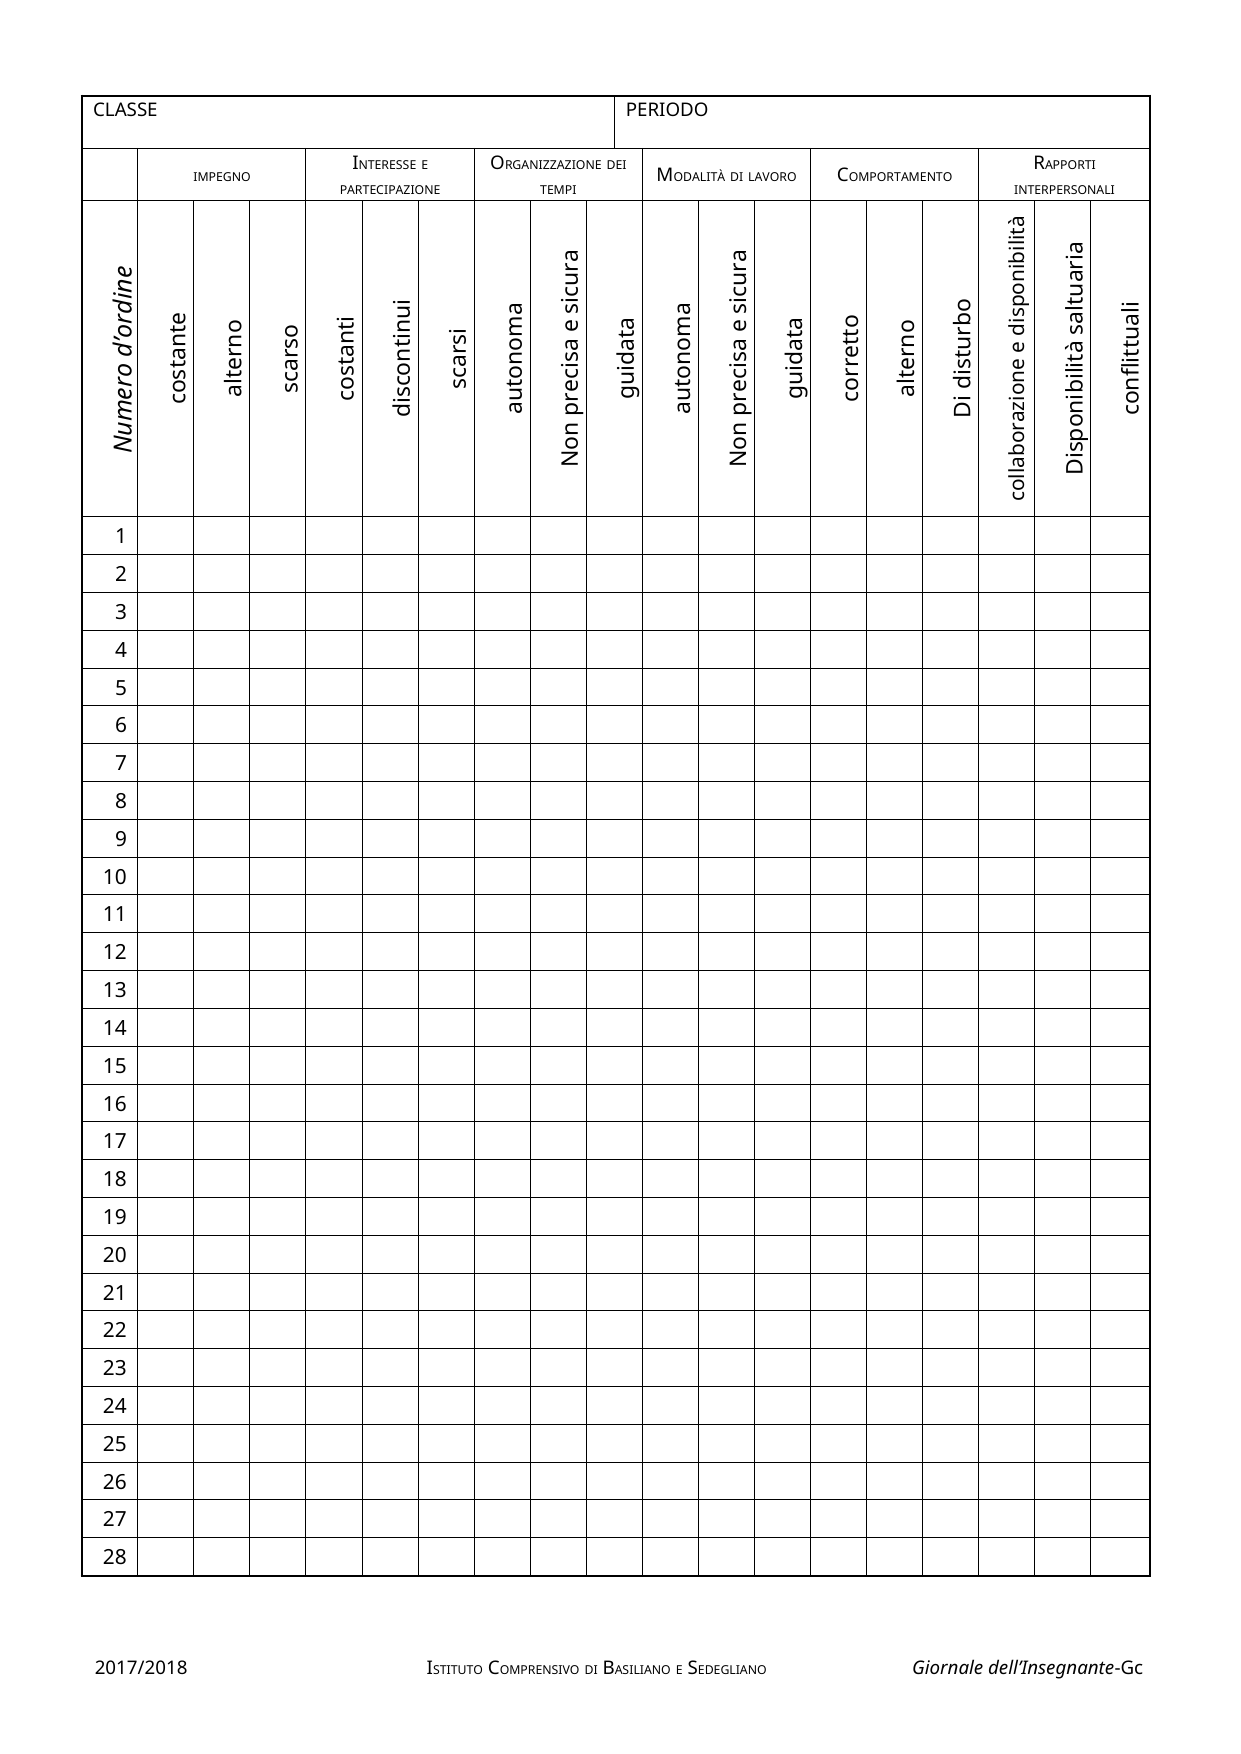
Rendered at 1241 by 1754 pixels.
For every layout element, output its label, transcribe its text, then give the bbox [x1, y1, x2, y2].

table_cell [587, 820, 642, 857]
table_cell [475, 669, 530, 705]
table_cell [475, 1349, 530, 1386]
table_cell [194, 1425, 249, 1462]
table_cell [475, 517, 530, 554]
table_cell [363, 1538, 418, 1575]
table_cell [306, 1236, 362, 1272]
table_cell [475, 1047, 530, 1083]
table_cell [194, 1274, 249, 1310]
table_cell [867, 1387, 922, 1424]
table_cell [923, 631, 978, 667]
table_cell 6 [83, 706, 137, 743]
table_cell [699, 820, 754, 857]
table_cell [755, 1538, 810, 1575]
table_cell [867, 744, 922, 781]
table_cell [867, 706, 922, 743]
table_cell [306, 1160, 362, 1197]
table_cell [867, 971, 922, 1008]
table_cell [867, 820, 922, 857]
table_cell [643, 1009, 698, 1046]
table_cell [979, 1047, 1034, 1083]
table_cell [867, 1425, 922, 1462]
table_cell [587, 1387, 642, 1424]
table_cell [923, 933, 978, 970]
table_cell [811, 706, 866, 743]
table_cell [1035, 593, 1090, 630]
table_cell [755, 555, 810, 592]
table_cell [138, 1538, 193, 1575]
table_cell [306, 782, 362, 819]
table_cell [138, 1387, 193, 1424]
table_cell [1091, 1009, 1149, 1046]
table_cell [1035, 1236, 1090, 1272]
table_cell [923, 895, 978, 932]
table_cell [419, 1085, 474, 1121]
table_cell [755, 1387, 810, 1424]
table_cell [811, 782, 866, 819]
table_cell [979, 669, 1034, 705]
table_cell [419, 1047, 474, 1083]
table_cell [531, 1425, 586, 1462]
table_cell 21 [83, 1274, 137, 1310]
table_cell [1091, 1047, 1149, 1083]
table_cell [419, 971, 474, 1008]
table_cell [1035, 1274, 1090, 1310]
table_cell [306, 631, 362, 667]
table_cell [979, 895, 1034, 932]
table_cell [867, 1198, 922, 1235]
table_cell [419, 631, 474, 667]
table_cell [923, 1009, 978, 1046]
table_cell [587, 1500, 642, 1537]
table_cell [1035, 517, 1090, 554]
table_cell [699, 1122, 754, 1159]
table_cell [138, 1085, 193, 1121]
table_cell [138, 1160, 193, 1197]
table_cell [531, 1311, 586, 1348]
table_cell [419, 1425, 474, 1462]
table_cell [923, 782, 978, 819]
table_cell [363, 933, 418, 970]
table_cell [306, 895, 362, 932]
table_cell [475, 593, 530, 630]
table_cell [699, 1311, 754, 1348]
table_cell scarsi [419, 201, 474, 516]
table_cell [923, 1085, 978, 1121]
table_cell [138, 1274, 193, 1310]
table_cell [699, 555, 754, 592]
table_cell [1035, 933, 1090, 970]
table_cell [923, 1047, 978, 1083]
table_cell Comportamento [811, 149, 978, 200]
table_cell [194, 1349, 249, 1386]
table_cell [867, 1274, 922, 1310]
table_cell [1035, 1311, 1090, 1348]
table_cell [1035, 1425, 1090, 1462]
table_cell 10 [83, 858, 137, 894]
table_cell [811, 858, 866, 894]
table_cell impegno [138, 149, 305, 200]
table_cell [811, 820, 866, 857]
table_cell Disponibilità saltuaria [1035, 201, 1090, 516]
table_cell [867, 1160, 922, 1197]
table_cell 19 [83, 1198, 137, 1235]
table_cell [867, 669, 922, 705]
table_cell [979, 706, 1034, 743]
table_cell [811, 933, 866, 970]
table_cell [363, 593, 418, 630]
table_cell [531, 858, 586, 894]
table_cell [363, 1463, 418, 1499]
table_cell [699, 744, 754, 781]
table_cell [1035, 820, 1090, 857]
table_cell [194, 1047, 249, 1083]
table_cell [643, 593, 698, 630]
table_cell [531, 782, 586, 819]
table_cell [194, 517, 249, 554]
table_cell 16 [83, 1085, 137, 1121]
table_cell [923, 669, 978, 705]
table_cell [531, 1538, 586, 1575]
table_cell [699, 517, 754, 554]
table_cell [419, 744, 474, 781]
table_cell [419, 1538, 474, 1575]
table_cell [923, 1349, 978, 1386]
table_cell [811, 631, 866, 667]
table_cell [587, 971, 642, 1008]
table_cell [194, 1311, 249, 1348]
table_cell [923, 706, 978, 743]
table_cell 3 [83, 593, 137, 630]
table_cell conflittuali [1091, 201, 1149, 516]
table_cell [755, 1311, 810, 1348]
table_cell [475, 555, 530, 592]
table_cell [699, 782, 754, 819]
table_cell [194, 744, 249, 781]
table_cell [587, 1122, 642, 1159]
table_cell [643, 1198, 698, 1235]
table_cell [979, 858, 1034, 894]
table_cell [250, 517, 305, 554]
table_cell [138, 820, 193, 857]
table_cell [475, 971, 530, 1008]
table_cell [811, 1425, 866, 1462]
table_cell [250, 1198, 305, 1235]
table_cell [643, 933, 698, 970]
table_cell 4 [83, 631, 137, 667]
table_cell [699, 669, 754, 705]
table_cell [250, 820, 305, 857]
table_cell 27 [83, 1500, 137, 1537]
table_cell [475, 1387, 530, 1424]
table_cell [138, 1311, 193, 1348]
table_cell [138, 1047, 193, 1083]
table_cell [979, 1085, 1034, 1121]
table_cell [1091, 933, 1149, 970]
table_cell [306, 1047, 362, 1083]
table_cell [531, 1122, 586, 1159]
table_cell [194, 933, 249, 970]
table_cell guidata [755, 201, 810, 516]
table_cell [979, 1387, 1034, 1424]
table_cell [587, 631, 642, 667]
table_cell [699, 1085, 754, 1121]
table_cell [363, 1349, 418, 1386]
table_cell 12 [83, 933, 137, 970]
table_cell [475, 1311, 530, 1348]
table_cell [1035, 631, 1090, 667]
table_cell [138, 1198, 193, 1235]
table_cell [363, 669, 418, 705]
table_cell [1035, 1463, 1090, 1499]
table_cell 1 [83, 517, 137, 554]
table_cell [419, 782, 474, 819]
table_cell [1091, 631, 1149, 667]
table_cell [306, 744, 362, 781]
table_cell [643, 706, 698, 743]
table_cell [306, 1311, 362, 1348]
table_cell [250, 1085, 305, 1121]
table_cell [643, 744, 698, 781]
table_cell [531, 1009, 586, 1046]
table_cell [643, 971, 698, 1008]
table_cell [531, 555, 586, 592]
table_cell [643, 1160, 698, 1197]
table_cell [1091, 1500, 1149, 1537]
table_cell [755, 1500, 810, 1537]
table_cell [755, 1122, 810, 1159]
table_cell [1035, 744, 1090, 781]
table_cell [419, 820, 474, 857]
table_cell [194, 858, 249, 894]
table_cell [1091, 895, 1149, 932]
table_cell [867, 631, 922, 667]
table_cell [363, 1085, 418, 1121]
table_cell [419, 1122, 474, 1159]
table_cell scarso [250, 201, 305, 516]
table_cell [138, 1500, 193, 1537]
table_cell [979, 820, 1034, 857]
table_cell [475, 1500, 530, 1537]
table_cell [587, 1085, 642, 1121]
table_cell [643, 858, 698, 894]
table_cell [306, 858, 362, 894]
table_cell [755, 1425, 810, 1462]
table_cell [979, 555, 1034, 592]
table_cell [531, 1500, 586, 1537]
table_cell [643, 820, 698, 857]
table_cell [923, 1538, 978, 1575]
table_cell [363, 1047, 418, 1083]
table_cell [923, 1274, 978, 1310]
table_cell [811, 1538, 866, 1575]
table_cell [643, 1047, 698, 1083]
table_cell [699, 1349, 754, 1386]
table_cell [699, 1538, 754, 1575]
table_cell 26 [83, 1463, 137, 1499]
table_cell [867, 858, 922, 894]
table_cell [699, 1047, 754, 1083]
table_cell [194, 1009, 249, 1046]
table_cell [755, 1085, 810, 1121]
table_cell [250, 1538, 305, 1575]
table_cell [699, 1425, 754, 1462]
table_cell [699, 933, 754, 970]
table_cell [531, 933, 586, 970]
table_cell [923, 1500, 978, 1537]
table_cell [1035, 706, 1090, 743]
table_cell [306, 1274, 362, 1310]
table_cell [363, 971, 418, 1008]
table_cell [475, 1425, 530, 1462]
table_cell [1035, 1500, 1090, 1537]
table_cell Organizzazione dei tempi [475, 149, 642, 200]
table_cell [1091, 971, 1149, 1008]
table_cell 28 [83, 1538, 137, 1575]
table_cell 9 [83, 820, 137, 857]
table_cell [83, 149, 137, 200]
table_cell [194, 631, 249, 667]
table_cell [306, 1500, 362, 1537]
table_cell [755, 820, 810, 857]
table_cell [138, 1122, 193, 1159]
table_cell [811, 1122, 866, 1159]
table_cell [475, 1160, 530, 1197]
table_cell [475, 1198, 530, 1235]
table_cell [587, 593, 642, 630]
table_cell 8 [83, 782, 137, 819]
table_cell [363, 820, 418, 857]
table_cell [363, 744, 418, 781]
table_cell [587, 1198, 642, 1235]
table_cell [1091, 1198, 1149, 1235]
table_cell [811, 593, 866, 630]
table_cell [923, 555, 978, 592]
table_cell [250, 1349, 305, 1386]
table_cell [1035, 1538, 1090, 1575]
table_cell [1091, 744, 1149, 781]
table_cell [811, 1311, 866, 1348]
table_cell [923, 971, 978, 1008]
table_cell [979, 933, 1034, 970]
table_cell [306, 1538, 362, 1575]
table_cell [979, 517, 1034, 554]
table_cell [699, 1463, 754, 1499]
table_cell [475, 706, 530, 743]
table_cell [1035, 669, 1090, 705]
table_cell [138, 1425, 193, 1462]
table_cell 17 [83, 1122, 137, 1159]
table_cell [811, 1349, 866, 1386]
table_cell [1091, 669, 1149, 705]
table_cell Non precisa e sicura [531, 201, 586, 516]
table_cell [699, 1236, 754, 1272]
table_cell [138, 593, 193, 630]
table_cell [643, 1085, 698, 1121]
table_cell [643, 1122, 698, 1159]
table_cell 24 [83, 1387, 137, 1424]
table_cell [923, 744, 978, 781]
table_cell [250, 1047, 305, 1083]
table_cell [306, 517, 362, 554]
table_cell collaborazione e disponibilità [979, 201, 1034, 516]
table_cell [755, 1198, 810, 1235]
table_cell [979, 1122, 1034, 1159]
table_cell [1035, 971, 1090, 1008]
table_cell [363, 1198, 418, 1235]
table_cell [755, 631, 810, 667]
table_cell [979, 1160, 1034, 1197]
table_cell [194, 820, 249, 857]
table_cell [475, 895, 530, 932]
table_cell [138, 517, 193, 554]
table_cell [1035, 858, 1090, 894]
table_cell [306, 1349, 362, 1386]
table_cell [979, 1198, 1034, 1235]
table_cell [419, 1500, 474, 1537]
table_cell [475, 1085, 530, 1121]
table_cell [194, 1500, 249, 1537]
table_cell [419, 593, 474, 630]
table_cell [643, 555, 698, 592]
table_cell Interesse e partecipazione [306, 149, 474, 200]
table_cell [699, 706, 754, 743]
table_cell [923, 1198, 978, 1235]
table_cell [1091, 593, 1149, 630]
table_cell [194, 895, 249, 932]
table_cell [587, 706, 642, 743]
table_cell [587, 744, 642, 781]
table_cell alterno [867, 201, 922, 516]
table_cell [755, 1236, 810, 1272]
table_cell [811, 744, 866, 781]
table_cell [867, 1349, 922, 1386]
table_cell [1091, 1425, 1149, 1462]
table_cell [419, 895, 474, 932]
table_cell [811, 1387, 866, 1424]
table_cell [363, 631, 418, 667]
table_cell [1091, 1349, 1149, 1386]
table_cell [1035, 1198, 1090, 1235]
table_cell [475, 1122, 530, 1159]
table_cell [250, 1274, 305, 1310]
table_cell [138, 555, 193, 592]
table_cell [755, 1160, 810, 1197]
table_cell [1091, 1236, 1149, 1272]
table_cell [699, 895, 754, 932]
table_cell [138, 895, 193, 932]
table_cell [475, 1236, 530, 1272]
table_cell [923, 1425, 978, 1462]
table_cell [250, 744, 305, 781]
table_cell [531, 820, 586, 857]
table_cell [811, 1236, 866, 1272]
table_cell [699, 1160, 754, 1197]
table_cell [250, 933, 305, 970]
table_cell [587, 1274, 642, 1310]
table_cell [250, 555, 305, 592]
table_cell [923, 1387, 978, 1424]
table_cell [531, 1349, 586, 1386]
table_cell [923, 820, 978, 857]
table_cell [867, 593, 922, 630]
table_cell [1035, 1387, 1090, 1424]
table_cell [811, 555, 866, 592]
table_cell [643, 1538, 698, 1575]
table_cell [250, 593, 305, 630]
table_cell [306, 933, 362, 970]
table_cell [194, 1463, 249, 1499]
table_cell [587, 1349, 642, 1386]
table_cell [419, 933, 474, 970]
table_cell autonoma [643, 201, 698, 516]
table_cell [363, 858, 418, 894]
table_cell [1035, 1122, 1090, 1159]
table_cell [587, 782, 642, 819]
table_cell [306, 706, 362, 743]
table_cell [643, 1387, 698, 1424]
table_cell [138, 1463, 193, 1499]
table_cell [1091, 820, 1149, 857]
table_cell [194, 1122, 249, 1159]
table_cell [531, 593, 586, 630]
table_cell [306, 1387, 362, 1424]
table_cell [587, 555, 642, 592]
table_cell [531, 1274, 586, 1310]
table_cell [699, 1500, 754, 1537]
table_cell [811, 517, 866, 554]
table_cell [306, 1198, 362, 1235]
table_cell [306, 555, 362, 592]
table_cell [419, 1274, 474, 1310]
table_cell [306, 1122, 362, 1159]
table_cell [250, 895, 305, 932]
table_cell [306, 1085, 362, 1121]
table_cell [1035, 555, 1090, 592]
table_cell 22 [83, 1311, 137, 1348]
table_cell [363, 1387, 418, 1424]
table_cell [755, 1009, 810, 1046]
table_cell [475, 820, 530, 857]
table_cell [1035, 895, 1090, 932]
table_cell [811, 971, 866, 1008]
table_cell [194, 1236, 249, 1272]
table_cell [419, 1463, 474, 1499]
table_cell [475, 858, 530, 894]
table_cell [979, 1538, 1034, 1575]
table_cell [363, 1009, 418, 1046]
table_cell [363, 1500, 418, 1537]
table_cell [531, 895, 586, 932]
table_cell [194, 706, 249, 743]
table_cell [811, 1198, 866, 1235]
table_cell [643, 1349, 698, 1386]
table_cell [419, 1009, 474, 1046]
table_cell [1091, 1463, 1149, 1499]
table_cell [138, 669, 193, 705]
table_cell [531, 1160, 586, 1197]
table_cell [363, 1122, 418, 1159]
table_cell [363, 1274, 418, 1310]
table_cell [1035, 1047, 1090, 1083]
table_cell [587, 1009, 642, 1046]
table_cell [363, 895, 418, 932]
table_cell [1035, 1085, 1090, 1121]
table_cell [643, 631, 698, 667]
table_cell Rapporti interpersonali [979, 149, 1149, 200]
table_cell 20 [83, 1236, 137, 1272]
table_cell [194, 1198, 249, 1235]
table_cell [643, 1274, 698, 1310]
table_cell [250, 706, 305, 743]
table_cell [250, 669, 305, 705]
table_cell [923, 1160, 978, 1197]
table_cell [194, 669, 249, 705]
table_cell [250, 1425, 305, 1462]
table_cell [923, 1463, 978, 1499]
table_cell [138, 782, 193, 819]
table_cell [306, 971, 362, 1008]
table_cell [419, 1311, 474, 1348]
table_cell [923, 1236, 978, 1272]
table_cell [1091, 1311, 1149, 1348]
table_cell [194, 782, 249, 819]
table_cell Modalità di lavoro [643, 149, 810, 200]
table_cell [811, 1085, 866, 1121]
table_cell Non precisa e sicura [699, 201, 754, 516]
table_cell [699, 631, 754, 667]
table_cell [138, 706, 193, 743]
table_cell [587, 517, 642, 554]
table_cell 5 [83, 669, 137, 705]
table_cell [1091, 782, 1149, 819]
table_cell [194, 593, 249, 630]
table_cell [979, 744, 1034, 781]
table_cell [250, 1311, 305, 1348]
table_cell [923, 1122, 978, 1159]
table_cell [138, 1236, 193, 1272]
table_cell [811, 1463, 866, 1499]
table_cell [363, 1425, 418, 1462]
table_cell [643, 1463, 698, 1499]
table_cell [1091, 1122, 1149, 1159]
table_cell [475, 1463, 530, 1499]
table_cell [250, 971, 305, 1008]
table_cell [587, 1160, 642, 1197]
table_cell [643, 1500, 698, 1537]
table_cell [531, 1463, 586, 1499]
table_cell guidata [587, 201, 642, 516]
table_cell autonoma [475, 201, 530, 516]
table_cell [699, 858, 754, 894]
table_cell 15 [83, 1047, 137, 1083]
table_cell [587, 1538, 642, 1575]
table_cell [531, 971, 586, 1008]
table_cell [867, 1047, 922, 1083]
table_cell [811, 1047, 866, 1083]
table_cell [979, 971, 1034, 1008]
table_cell [811, 669, 866, 705]
table_cell [306, 669, 362, 705]
table_header classe [83, 97, 614, 148]
table_cell [755, 706, 810, 743]
table_cell [419, 1236, 474, 1272]
table_cell [1091, 517, 1149, 554]
table_cell [755, 1349, 810, 1386]
table_cell [138, 631, 193, 667]
table_cell [979, 1425, 1034, 1462]
table_cell [755, 669, 810, 705]
table_cell [531, 1387, 586, 1424]
table_cell [979, 593, 1034, 630]
table_cell [531, 1236, 586, 1272]
table_cell [755, 1463, 810, 1499]
table_cell 13 [83, 971, 137, 1008]
table_cell corretto [811, 201, 866, 516]
table_cell [194, 1387, 249, 1424]
table_cell [643, 1311, 698, 1348]
table_cell [250, 631, 305, 667]
table_cell [867, 933, 922, 970]
table_cell [1035, 1349, 1090, 1386]
table_cell [194, 1160, 249, 1197]
table_cell [1091, 706, 1149, 743]
table_cell 2 [83, 555, 137, 592]
table_cell [755, 517, 810, 554]
table_cell [979, 1349, 1034, 1386]
table_cell [867, 1538, 922, 1575]
table_cell [587, 669, 642, 705]
table_cell [755, 1274, 810, 1310]
table_cell [1091, 1160, 1149, 1197]
table_cell [250, 858, 305, 894]
table_cell [867, 895, 922, 932]
table_cell Numero d’ordine [83, 201, 137, 516]
table_cell [867, 1122, 922, 1159]
table_cell [643, 669, 698, 705]
table_cell [531, 1198, 586, 1235]
table_cell [419, 669, 474, 705]
table_cell [531, 669, 586, 705]
table_cell [363, 555, 418, 592]
table_cell 7 [83, 744, 137, 781]
table_cell [250, 1160, 305, 1197]
table_cell [699, 971, 754, 1008]
table_cell [643, 1425, 698, 1462]
table_cell [531, 744, 586, 781]
table_cell [194, 1085, 249, 1121]
table_cell [923, 593, 978, 630]
table_cell [587, 1311, 642, 1348]
table_cell [923, 517, 978, 554]
table_cell [419, 1160, 474, 1197]
table_cell [699, 1387, 754, 1424]
table_cell 18 [83, 1160, 137, 1197]
table_cell [587, 1425, 642, 1462]
table_cell [755, 782, 810, 819]
table_cell [194, 971, 249, 1008]
table_cell [138, 1349, 193, 1386]
table_cell [306, 1009, 362, 1046]
table_cell [138, 971, 193, 1008]
table_cell [867, 555, 922, 592]
table_cell [979, 1500, 1034, 1537]
table_cell [306, 820, 362, 857]
table_cell [475, 631, 530, 667]
table_cell [867, 1500, 922, 1537]
table_cell [419, 858, 474, 894]
table_cell [1091, 555, 1149, 592]
table_cell [531, 1047, 586, 1083]
table_cell Di disturbo [923, 201, 978, 516]
table_cell 14 [83, 1009, 137, 1046]
table_cell [755, 933, 810, 970]
table_cell [138, 744, 193, 781]
table_cell [867, 782, 922, 819]
table_cell [363, 782, 418, 819]
table_cell [363, 1311, 418, 1348]
table_cell [475, 1538, 530, 1575]
table_cell [250, 1463, 305, 1499]
table_cell [363, 1236, 418, 1272]
table_cell [419, 1349, 474, 1386]
table_cell [923, 858, 978, 894]
table_cell [811, 895, 866, 932]
table_cell [475, 782, 530, 819]
table_cell [699, 1274, 754, 1310]
table_cell [811, 1500, 866, 1537]
table_cell [475, 933, 530, 970]
table_cell 25 [83, 1425, 137, 1462]
table_cell [643, 1236, 698, 1272]
table_cell [867, 1311, 922, 1348]
table_cell [811, 1274, 866, 1310]
table_cell [1091, 1538, 1149, 1575]
table_cell [587, 895, 642, 932]
table_cell [250, 1009, 305, 1046]
table_cell [587, 1463, 642, 1499]
table_cell [587, 1047, 642, 1083]
table_cell [587, 933, 642, 970]
table_cell [1091, 1085, 1149, 1121]
table_cell [419, 555, 474, 592]
table_cell [923, 1311, 978, 1348]
table_cell [1091, 1274, 1149, 1310]
table_cell [699, 1009, 754, 1046]
table_cell [306, 593, 362, 630]
table_cell [867, 1463, 922, 1499]
table_cell costanti [306, 201, 362, 516]
table_cell 11 [83, 895, 137, 932]
table_cell [979, 631, 1034, 667]
table_cell [811, 1160, 866, 1197]
table_cell [867, 517, 922, 554]
table_cell [979, 1236, 1034, 1272]
table_cell [475, 1009, 530, 1046]
table_cell [306, 1463, 362, 1499]
table_cell [867, 1085, 922, 1121]
table_cell [867, 1236, 922, 1272]
table_cell [979, 1009, 1034, 1046]
table_cell [419, 1387, 474, 1424]
table_cell [475, 1274, 530, 1310]
table_cell [138, 1009, 193, 1046]
table_cell [363, 706, 418, 743]
table_cell [587, 858, 642, 894]
table_cell [643, 782, 698, 819]
table_cell [531, 631, 586, 667]
table_cell [755, 895, 810, 932]
table_cell [811, 1009, 866, 1046]
table_cell [699, 593, 754, 630]
table_cell [1035, 1160, 1090, 1197]
table_cell [755, 593, 810, 630]
table_cell [250, 1236, 305, 1272]
table_cell [419, 517, 474, 554]
table_cell [1091, 1387, 1149, 1424]
table_cell [138, 933, 193, 970]
table_cell [531, 1085, 586, 1121]
table_cell [250, 1387, 305, 1424]
table_cell [531, 706, 586, 743]
table_cell [755, 971, 810, 1008]
table_cell discontinui [363, 201, 418, 516]
table_cell [1035, 782, 1090, 819]
table_cell [363, 1160, 418, 1197]
table_cell [587, 1236, 642, 1272]
table_cell [979, 1463, 1034, 1499]
table_cell [419, 1198, 474, 1235]
table_cell [643, 517, 698, 554]
table_cell costante [138, 201, 193, 516]
table_cell [755, 1047, 810, 1083]
table_cell [419, 706, 474, 743]
table_cell [475, 744, 530, 781]
table_cell [1091, 858, 1149, 894]
table_cell [194, 555, 249, 592]
table_cell alterno [194, 201, 249, 516]
table_cell [979, 1311, 1034, 1348]
table_cell [250, 782, 305, 819]
table_cell [643, 895, 698, 932]
table_cell [250, 1500, 305, 1537]
table_cell [867, 1009, 922, 1046]
table_cell [699, 1198, 754, 1235]
table_header periodo [615, 97, 1149, 148]
table_cell [306, 1425, 362, 1462]
table_cell 23 [83, 1349, 137, 1386]
table_cell [250, 1122, 305, 1159]
table_cell [138, 858, 193, 894]
table_cell [979, 782, 1034, 819]
table_cell [531, 517, 586, 554]
table_cell [1035, 1009, 1090, 1046]
table_cell [755, 744, 810, 781]
table_cell [755, 858, 810, 894]
table_cell [979, 1274, 1034, 1310]
table_cell [363, 517, 418, 554]
table_cell [194, 1538, 249, 1575]
